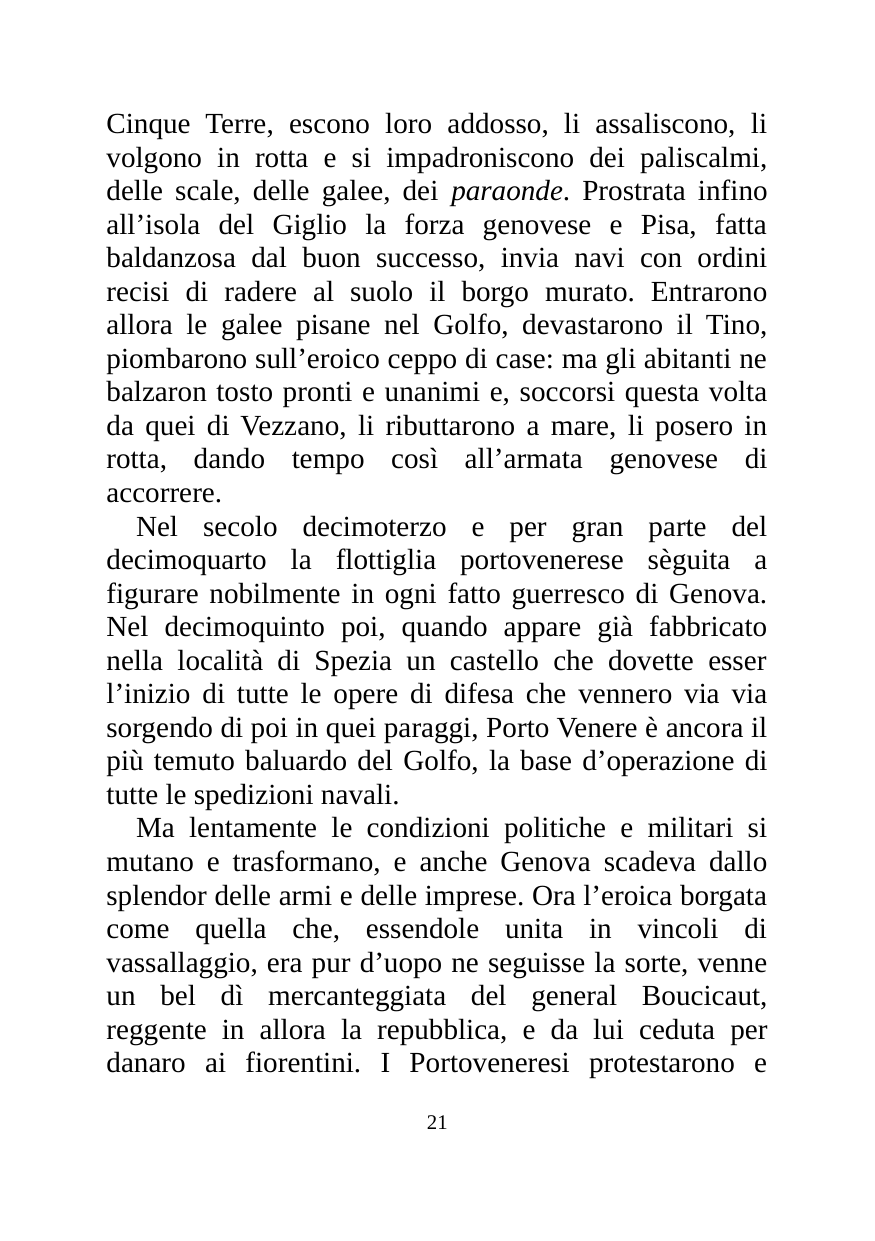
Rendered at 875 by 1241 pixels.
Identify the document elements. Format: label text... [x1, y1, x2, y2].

text Cinque Terre, escono loro addosso, li assaliscono, li volgono in rotta e si impadroniscono dei paliscalmi, delle scale, delle galee, dei paraonde. Prostrata infino all’isola del Giglio la forza genovese e Pisa, fatta baldanzosa dal buon successo, invia navi con ordini recisi di radere al suolo il borgo murato. Entrarono allora le galee pisane nel Golfo, devastarono il Tino, piombarono sull’eroico ceppo di case: ma gli abitanti ne balzaron tosto pronti e unanimi e, soccorsi questa volta da quei di Vezzano, li ributtarono a mare, li posero in rotta, dando tempo così all’armata genovese di accorrere. [106, 106, 768, 509]
text Ma lentamente le condizioni politiche e militari si mutano e trasformano, e anche Genova scadeva dallo splendor delle armi e delle imprese. Ora l’eroica borgata come quella che, essendole unita in vincoli di vassallaggio, era pur d’uopo ne seguisse la sorte, venne un bel dì mercanteggiata del general Boucicaut, reggente in allora la repubblica, e da lui ceduta per danaro ai fiorentini. I Portoveneresi protestarono e [106, 811, 768, 1079]
text Nel secolo decimoterzo e per gran parte del decimoquarto la flottiglia portovenerese sèguita a figurare nobilmente in ogni fatto guerresco di Genova. Nel decimoquinto poi, quando appare già fabbricato nella località di Spezia un castello che dovette esser l’inizio di tutte le opere di difesa che vennero via via sorgendo di poi in quei paraggi, Porto Venere è ancora il più temuto baluardo del Golfo, la base d’operazione di tutte le spedizioni navali. [106, 509, 768, 811]
